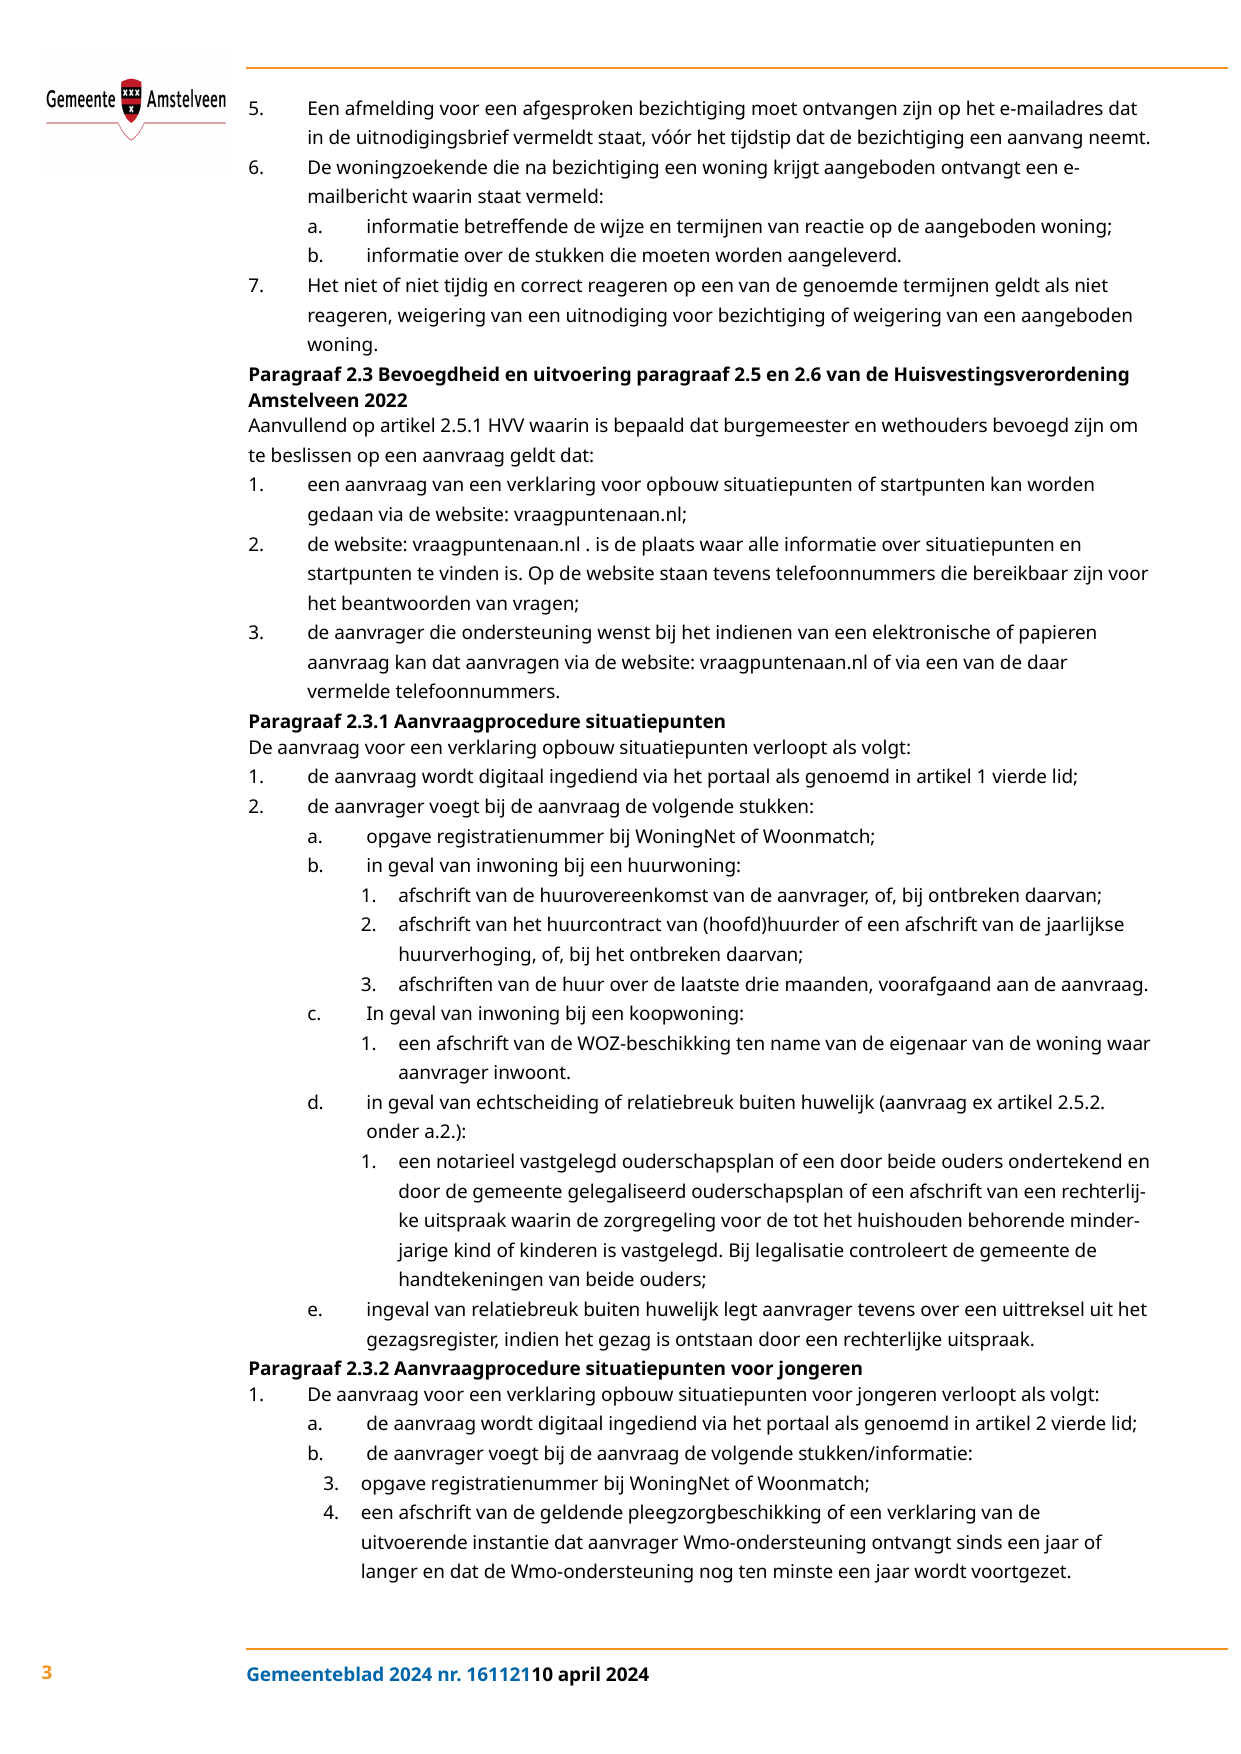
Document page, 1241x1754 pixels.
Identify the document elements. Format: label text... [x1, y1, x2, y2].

list de aanvrager voegt bij de aanvraag de volgende stukken: [248, 793, 1152, 819]
list In geval van inwoning bij een koopwoning: [307, 1000, 1152, 1026]
list De aanvraag voor een verklaring opbouw situatiepunten voor jongeren verloopt als volgt: [248, 1381, 1152, 1407]
list opgave registratienummer bij WoningNet of Woonmatch; [307, 823, 1152, 848]
list de website: vraagpuntenaan.nl . is de plaats waar alle informatie over situatiepunten en startpunten te vinden is. Op de website staan tevens telefoonnummers die bereikbaar zijn voor het beantwoorden van vragen; [248, 531, 1152, 616]
list De woningzoekende die na bezichtiging een woning krijgt aangeboden ontvangt een e-mailbericht waarin staat vermeld: [248, 154, 1152, 209]
list afschriften van de huur over de laatste drie maanden, voorafgaand aan de aanvraag. [361, 971, 1152, 996]
list afschrift van het huurcontract van (hoofd)huurder of een afschrift van de jaarlijkse huurverhoging, of, bij het ontbreken daarvan; [361, 912, 1152, 967]
list een afschrift van de geldende pleegzorgbeschikking of een verklaring van de uitvoerende instantie dat aanvrager Wmo-ondersteuning ontvangt sinds een jaar of langer en dat de Wmo-ondersteuning nog ten minste een jaar wordt voortgezet. [323, 1499, 1152, 1584]
list een aanvraag van een verklaring voor opbouw situatiepunten of startpunten kan worden gedaan via de website: vraagpuntenaan.nl; [248, 472, 1152, 527]
list een afschrift van de WOZ-beschikking ten name van de eigenaar van de woning waar aanvrager inwoont. [361, 1030, 1152, 1085]
picture [41, 47, 231, 172]
list Het niet of niet tijdig en correct reageren op een van de genoemde termijnen geldt als niet reageren, weigering van een uitnodiging voor bezichtiging of weigering van een aangeboden woning. [248, 272, 1152, 357]
text Paragraaf 2.3 Bevoegdheid en uitvoering paragraaf 2.5 en 2.6 van de Huisvestingsverordening Amstelveen 2022 [248, 361, 1152, 412]
list de aanvraag wordt digitaal ingediend via het portaal als genoemd in artikel 1 vierde lid; [248, 764, 1152, 789]
text De aanvraag voor een verklaring opbouw situatiepunten verloopt als volgt: [248, 734, 1152, 760]
text Paragraaf 2.3.2 Aanvraagprocedure situatiepunten voor jongeren [248, 1355, 1152, 1381]
list een notarieel vastgelegd ouderschapsplan of een door beide ouders ondertekend en door de gemeente gelegaliseerd ouderschapsplan of een afschrift van een rechterlij-ke uitspraak waarin de zorgregeling voor de tot het huishouden behorende minder-jarige kind of kinderen is vastgelegd. Bij legalisatie controleert de gemeente de handtekeningen van beide ouders; [361, 1148, 1152, 1292]
list de aanvraag wordt digitaal ingediend via het portaal als genoemd in artikel 2 vierde lid; [307, 1411, 1152, 1436]
list informatie over de stukken die moeten worden aangeleverd. [307, 243, 1152, 268]
list ingeval van relatiebreuk buiten huwelijk legt aanvrager tevens over een uittreksel uit het gezagsregister, indien het gezag is ontstaan door een rechterlijke uitspraak. [307, 1296, 1152, 1351]
list de aanvrager die ondersteuning wenst bij het indienen van een elektronische of papieren aanvraag kan dat aanvragen via de website: vraagpuntenaan.nl of via een van de daar vermelde telefoonnummers. [248, 619, 1152, 704]
list opgave registratienummer bij WoningNet of Woonmatch; [323, 1470, 1152, 1496]
list de aanvrager voegt bij de aanvraag de volgende stukken/informatie: [307, 1440, 1152, 1466]
list in geval van echtscheiding of relatiebreuk buiten huwelijk (aanvraag ex artikel 2.5.2. onder a.2.): [307, 1089, 1152, 1144]
list in geval van inwoning bij een huurwoning: [307, 852, 1152, 878]
text Aanvullend op artikel 2.5.1 HVV waarin is bepaald dat burgemeester en wethouders bevoegd zijn om te beslissen op een aanvraag geldt dat: [248, 412, 1152, 468]
text Paragraaf 2.3.1 Aanvraagprocedure situatiepunten [248, 708, 1152, 734]
list Een afmelding voor een afgesproken bezichtiging moet ontvangen zijn op het e-mailadres dat in de uitnodigingsbrief vermeldt staat, vóór het tijdstip dat de bezichtiging een aanvang neemt. [248, 95, 1152, 150]
list afschrift van de huurovereenkomst van de aanvrager, of, bij ontbreken daarvan; [361, 882, 1152, 908]
list informatie betreffende de wijze en termijnen van reactie op de aangeboden woning; [307, 213, 1152, 239]
